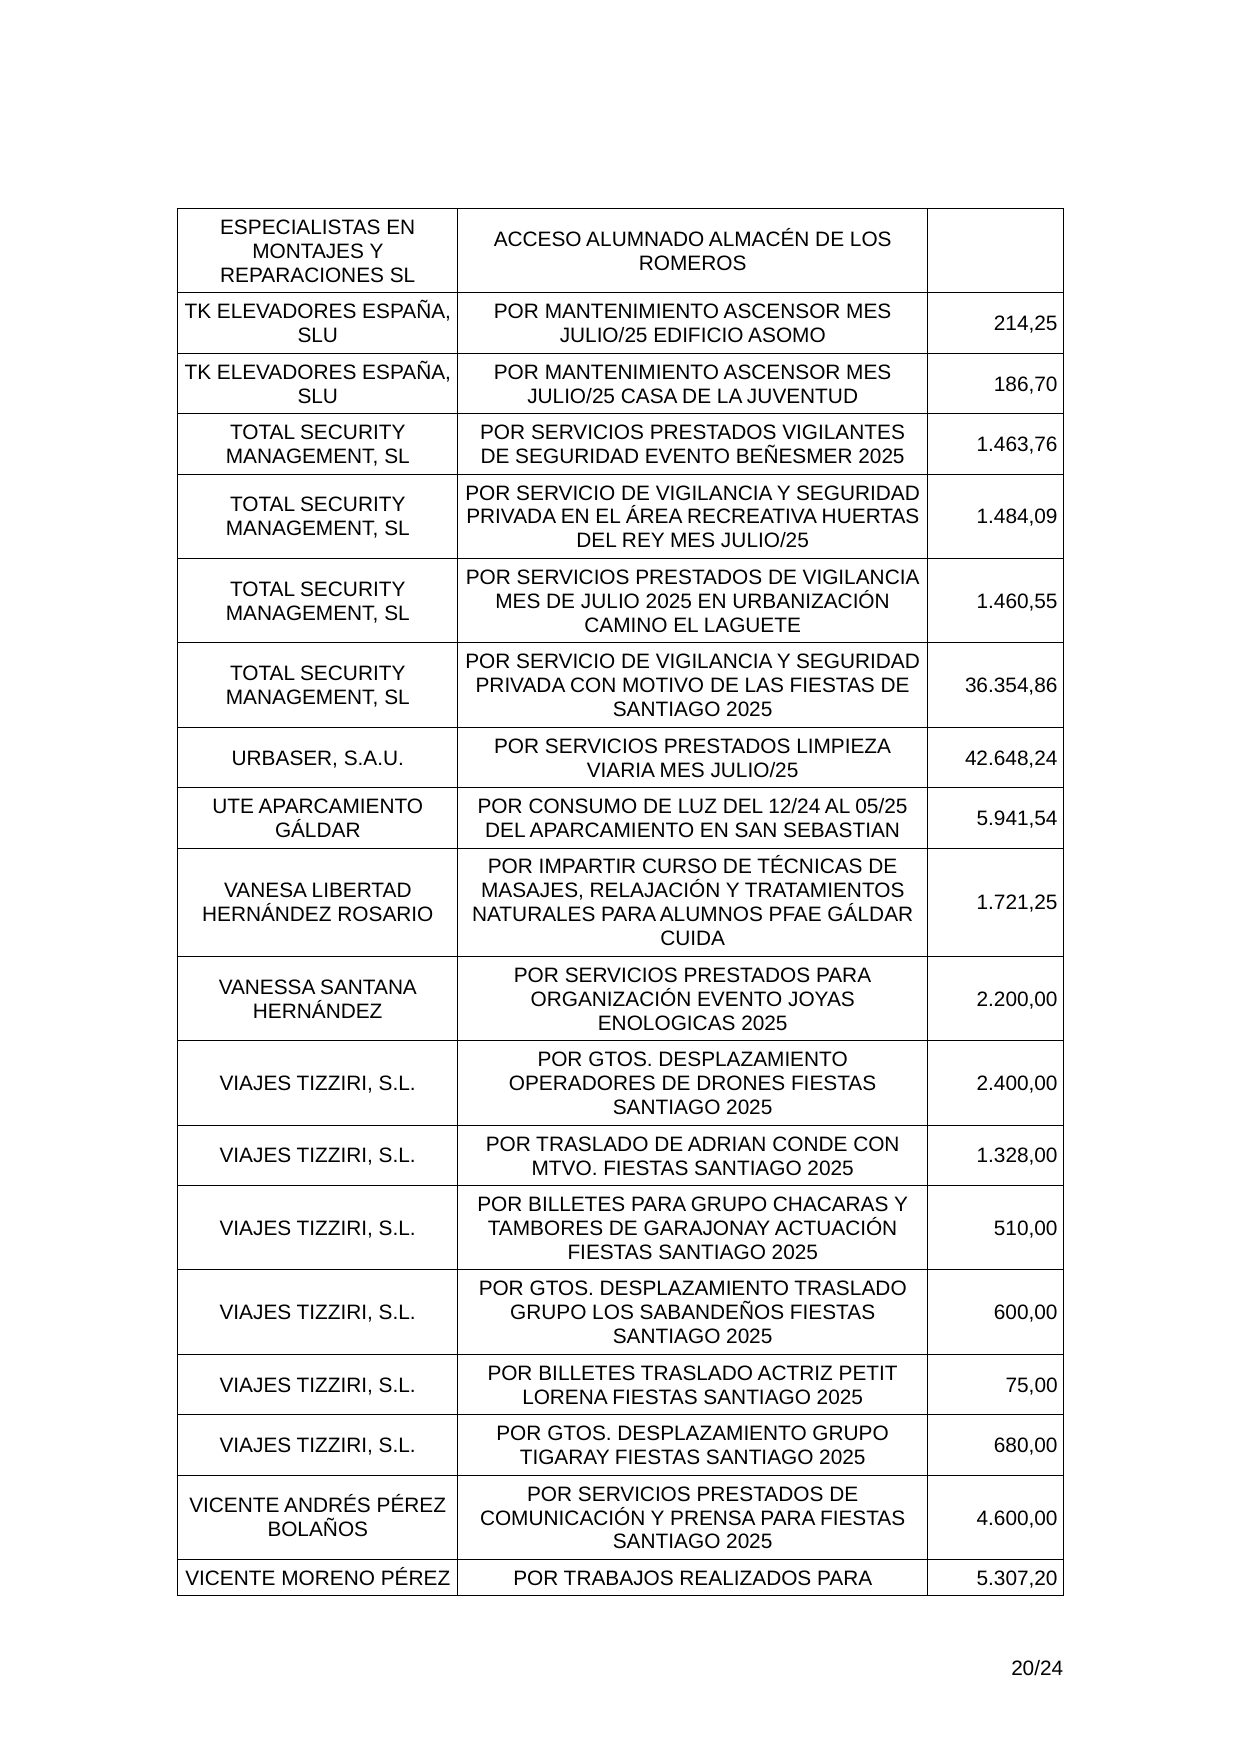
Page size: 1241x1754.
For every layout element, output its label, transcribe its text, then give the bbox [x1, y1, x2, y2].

table_cell 36.354,86 [928, 643, 1063, 727]
table_cell VANESSA SANTANA HERNÁNDEZ [178, 957, 457, 1040]
table_cell URBASER, S.A.U. [178, 728, 457, 787]
table_cell 1.721,25 [928, 849, 1063, 956]
table_cell 1.328,00 [928, 1126, 1063, 1185]
table_cell VIAJES TIZZIRI, S.L. [178, 1270, 457, 1354]
table_cell 186,70 [928, 354, 1063, 413]
table_cell ACCESO ALUMNADO ALMACÉN DE LOS ROMEROS [458, 209, 927, 292]
table_cell 2.200,00 [928, 957, 1063, 1040]
table_cell 75,00 [928, 1355, 1063, 1414]
table_cell TOTAL SECURITY MANAGEMENT, SL [178, 643, 457, 727]
table_cell 680,00 [928, 1415, 1063, 1474]
table_cell VANESA LIBERTAD HERNÁNDEZ ROSARIO [178, 849, 457, 956]
table_cell VIAJES TIZZIRI, S.L. [178, 1041, 457, 1124]
table_cell 2.400,00 [928, 1041, 1063, 1124]
table_cell POR SERVICIO DE VIGILANCIA Y SEGURIDAD PRIVADA EN EL ÁREA RECREATIVA HUERTAS DEL REY MES JULIO/25 [458, 475, 927, 558]
table_cell TOTAL SECURITY MANAGEMENT, SL [178, 475, 457, 558]
table_cell UTE APARCAMIENTO GÁLDAR [178, 788, 457, 847]
table_cell [928, 209, 1063, 292]
table_cell POR GTOS. DESPLAZAMIENTO GRUPO TIGARAY FIESTAS SANTIAGO 2025 [458, 1415, 927, 1474]
table_cell POR MANTENIMIENTO ASCENSOR MES JULIO/25 CASA DE LA JUVENTUD [458, 354, 927, 413]
table_cell VICENTE MORENO PÉREZ [178, 1560, 457, 1595]
table_cell POR GTOS. DESPLAZAMIENTO TRASLADO GRUPO LOS SABANDEÑOS FIESTAS SANTIAGO 2025 [458, 1270, 927, 1354]
table_cell POR SERVICIOS PRESTADOS DE COMUNICACIÓN Y PRENSA PARA FIESTAS SANTIAGO 2025 [458, 1476, 927, 1559]
table_cell TK ELEVADORES ESPAÑA, SLU [178, 293, 457, 353]
table_cell 1.484,09 [928, 475, 1063, 558]
table_cell POR IMPARTIR CURSO DE TÉCNICAS DE MASAJES, RELAJACIÓN Y TRATAMIENTOS NATURALES PARA ALUMNOS PFAE GÁLDAR CUIDA [458, 849, 927, 956]
table_cell 510,00 [928, 1186, 1063, 1269]
table_cell 42.648,24 [928, 728, 1063, 787]
table_cell POR GTOS. DESPLAZAMIENTO OPERADORES DE DRONES FIESTAS SANTIAGO 2025 [458, 1041, 927, 1124]
table_cell POR TRASLADO DE ADRIAN CONDE CON MTVO. FIESTAS SANTIAGO 2025 [458, 1126, 927, 1185]
table_cell VIAJES TIZZIRI, S.L. [178, 1186, 457, 1269]
table_cell TOTAL SECURITY MANAGEMENT, SL [178, 559, 457, 642]
table_cell TOTAL SECURITY MANAGEMENT, SL [178, 414, 457, 473]
table_cell VIAJES TIZZIRI, S.L. [178, 1126, 457, 1185]
table_cell POR SERVICIOS PRESTADOS DE VIGILANCIA MES DE JULIO 2025 EN URBANIZACIÓN CAMINO EL LAGUETE [458, 559, 927, 642]
table_cell POR SERVICIO DE VIGILANCIA Y SEGURIDAD PRIVADA CON MOTIVO DE LAS FIESTAS DE SANTIAGO 2025 [458, 643, 927, 727]
table_cell POR SERVICIOS PRESTADOS VIGILANTES DE SEGURIDAD EVENTO BEÑESMER 2025 [458, 414, 927, 473]
table_cell POR BILLETES PARA GRUPO CHACARAS Y TAMBORES DE GARAJONAY ACTUACIÓN FIESTAS SANTIAGO 2025 [458, 1186, 927, 1269]
table_cell ESPECIALISTAS EN MONTAJES Y REPARACIONES SL [178, 209, 457, 292]
table_cell TK ELEVADORES ESPAÑA, SLU [178, 354, 457, 413]
table_cell POR SERVICIOS PRESTADOS LIMPIEZA VIARIA MES JULIO/25 [458, 728, 927, 787]
table_cell VIAJES TIZZIRI, S.L. [178, 1355, 457, 1414]
table_cell 600,00 [928, 1270, 1063, 1354]
table_cell 1.460,55 [928, 559, 1063, 642]
table_cell VIAJES TIZZIRI, S.L. [178, 1415, 457, 1474]
table_cell POR MANTENIMIENTO ASCENSOR MES JULIO/25 EDIFICIO ASOMO [458, 293, 927, 353]
table_cell 1.463,76 [928, 414, 1063, 473]
table_cell 214,25 [928, 293, 1063, 353]
table_cell VICENTE ANDRÉS PÉREZ BOLAÑOS [178, 1476, 457, 1559]
table_cell 4.600,00 [928, 1476, 1063, 1559]
table_cell POR SERVICIOS PRESTADOS PARA ORGANIZACIÓN EVENTO JOYAS ENOLOGICAS 2025 [458, 957, 927, 1040]
table_cell POR CONSUMO DE LUZ DEL 12/24 AL 05/25 DEL APARCAMIENTO EN SAN SEBASTIAN [458, 788, 927, 847]
table_cell POR TRABAJOS REALIZADOS PARA [458, 1560, 927, 1595]
table_cell 5.941,54 [928, 788, 1063, 847]
table_cell 5.307,20 [928, 1560, 1063, 1595]
table_cell POR BILLETES TRASLADO ACTRIZ PETIT LORENA FIESTAS SANTIAGO 2025 [458, 1355, 927, 1414]
